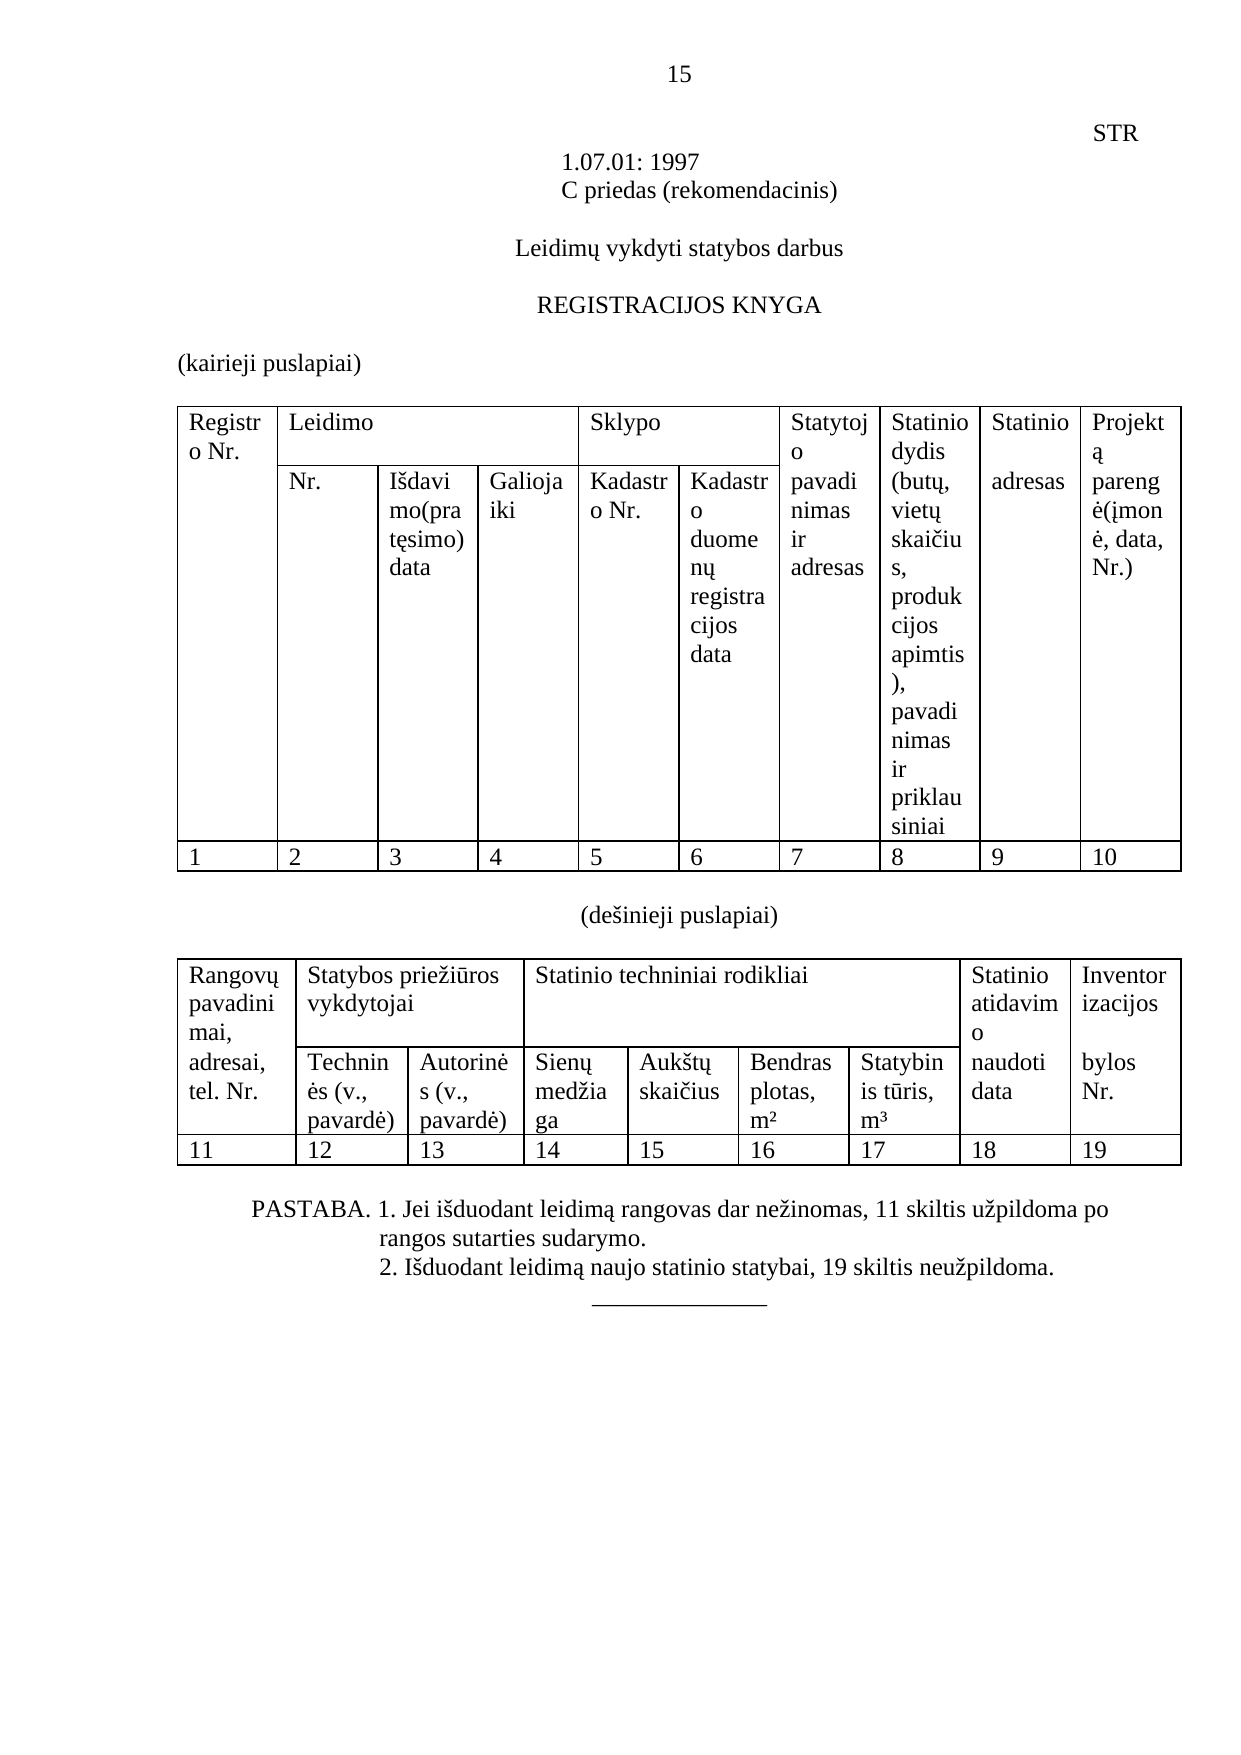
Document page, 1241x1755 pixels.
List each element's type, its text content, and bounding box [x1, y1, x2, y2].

text (kairieji puslapiai) [177, 348, 1181, 377]
text PASTABA. 1. Jei išduodant leidimą rangovas dar nežinomas, 11 skiltis užpildoma po [177, 1194, 1181, 1223]
table_cell bylos Nr. [1071, 1046, 1180, 1134]
table_cell 4 [479, 842, 578, 870]
table_cell adresai, tel. Nr. [178, 1046, 295, 1134]
table_cell [178, 465, 277, 840]
table_cell Autorinės (v., pavardė) [409, 1048, 523, 1134]
table_cell 17 [850, 1135, 959, 1164]
table_cell 19 [1071, 1135, 1180, 1164]
table_header Inventorizacijos [1071, 960, 1180, 1046]
table_cell 11 [178, 1135, 295, 1164]
table_cell (butų, vietų skaičius, produkcijos apimtis), pavadinimas ir priklausiniai [881, 465, 979, 840]
text 2. Išduodant leidimą naujo statinio statybai, 19 skiltis neužpildoma. [177, 1252, 1181, 1281]
table_header Rangovų pavadinimai, [178, 960, 295, 1046]
text REGISTRACIJOS KNYGA [177, 291, 1181, 319]
text (dešinieji puslapiai) [177, 901, 1181, 929]
table_cell 2 [278, 842, 377, 870]
table_header Projektą [1081, 407, 1180, 465]
text STR 1.07.01: 1997 [561, 118, 1181, 176]
table_cell adresas [981, 465, 1080, 840]
table_cell 18 [961, 1135, 1070, 1164]
table_cell Sienų medžiaga [525, 1048, 627, 1134]
table_cell Nr. [278, 466, 377, 840]
table_cell Galioja iki [479, 466, 578, 840]
table_cell 6 [680, 842, 779, 870]
table_header Statytojo [780, 407, 879, 465]
table_cell 1 [178, 842, 277, 870]
table_cell Techninės (v., pavardė) [297, 1048, 407, 1134]
table_cell 5 [579, 842, 678, 870]
table_cell 3 [379, 842, 477, 870]
table_header Registro Nr. [178, 407, 277, 465]
table_cell Statybinis tūris, m³ [850, 1048, 959, 1134]
table_header Statinio [981, 407, 1080, 465]
table_cell Aukštų skaičius [629, 1048, 738, 1134]
table_cell 16 [739, 1135, 848, 1164]
table_cell 15 [629, 1135, 738, 1164]
table_cell Išdavimo(pratęsimo) data [379, 466, 477, 840]
table_header Sklypo [579, 407, 779, 465]
text ______________ [177, 1281, 1181, 1309]
table_cell 10 [1081, 842, 1180, 870]
table_cell Kadastro Nr. [579, 466, 678, 840]
table_cell Bendras plotas, m² [739, 1048, 848, 1134]
table_cell naudoti data [961, 1046, 1070, 1134]
text rangos sutarties sudarymo. [177, 1223, 1181, 1252]
table_cell 12 [297, 1135, 407, 1164]
table_cell 13 [409, 1135, 523, 1164]
table_cell parengė(įmonė, data, Nr.) [1081, 465, 1180, 840]
table_cell 14 [525, 1135, 627, 1164]
text C priedas (rekomendacinis) [561, 176, 1181, 204]
table_cell 8 [881, 842, 979, 870]
table_header Leidimo [278, 407, 578, 465]
text Leidimų vykdyti statybos darbus [177, 233, 1181, 262]
table_cell Kadastro duomenų registracijos data [680, 466, 779, 840]
table_header Statybos priežiūros vykdytojai [297, 960, 523, 1046]
table_cell pavadinimas ir adresas [780, 465, 879, 840]
table_header Statinio atidavimo [961, 960, 1070, 1046]
table_cell 9 [981, 842, 1080, 870]
table_header Statinio dydis [881, 407, 979, 465]
table_cell 7 [780, 842, 879, 870]
table_header Statinio techniniai rodikliai [525, 960, 959, 1046]
